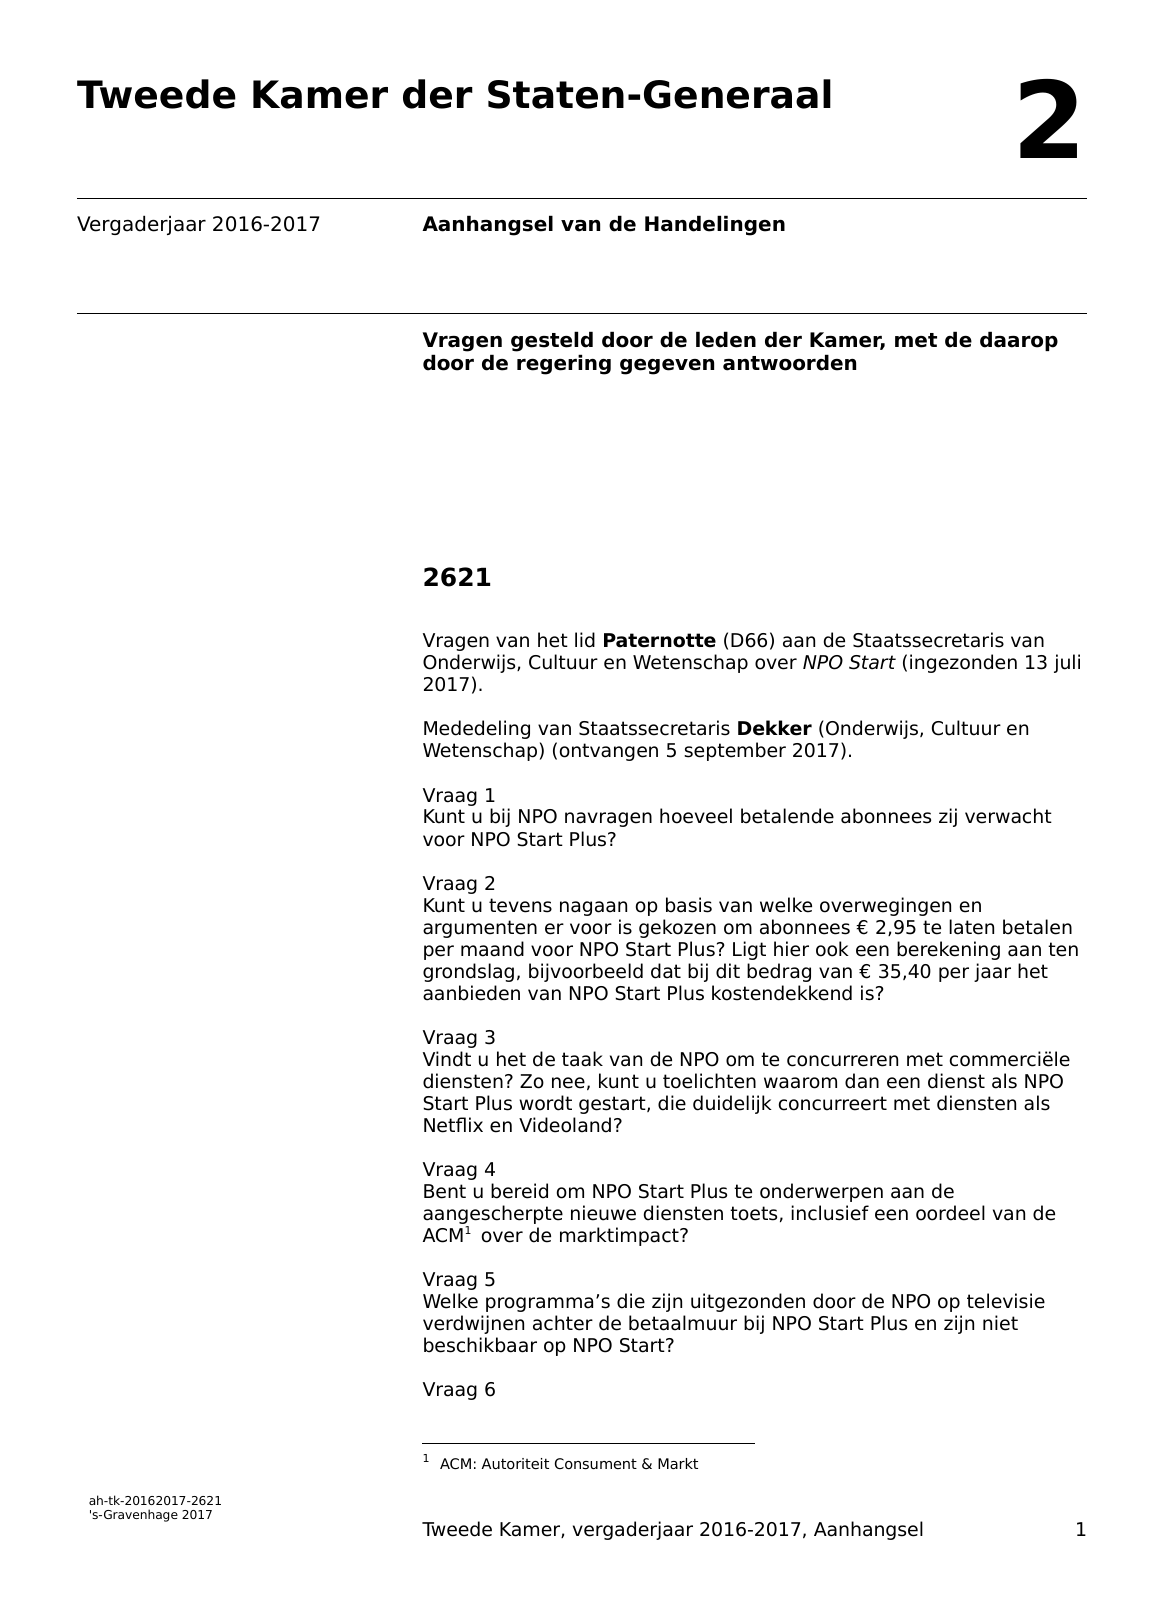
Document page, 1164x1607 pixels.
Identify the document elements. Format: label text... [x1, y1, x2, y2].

table_cell Vergaderjaar 2016-2017 [77, 199, 422, 313]
text Vindt u het de taak van de NPO om te concurreren met commerciële diensten? Zo nee, kunt u toelichten waarom dan een dienst als NPO Start Plus wordt gestart, die duidelijk concurreert met diensten als Netflix en Videoland? [422, 1049, 1087, 1137]
text Kunt u bij NPO navragen hoeveel betalende abonnees zij verwacht voor NPO Start Plus? [422, 806, 1087, 850]
text Bent u bereid om NPO Start Plus te onderwerpen aan de aangescherpte nieuwe diensten toets, inclusief een oordeel van de ACM over de marktimpact? [422, 1181, 1087, 1247]
text Vraag 5 [422, 1269, 1087, 1291]
table_cell [77, 314, 422, 375]
text Welke programma’s die zijn uitgezonden door de NPO op televisie verdwijnen achter de betaalmuur bij NPO Start Plus en zijn niet beschikbaar op NPO Start? [422, 1291, 1087, 1357]
text Vraag 1 [422, 784, 1087, 806]
table_cell Aanhangsel van de Handelingen [422, 199, 1087, 313]
table_header 2 [886, 59, 1087, 198]
text Mededeling van Staatssecretaris Dekker (Onderwijs, Cultuur en Wetenschap) (ontvangen 5 september 2017). [422, 718, 1087, 762]
text ACM: Autoriteit Consument & Markt [422, 1452, 1087, 1474]
text Vraag 6 [422, 1379, 1087, 1401]
table_cell Vragen gesteld door de leden der Kamer, met de daarop door de regering gegeven antwoorden [422, 314, 1087, 375]
table_header Tweede Kamer der Staten-Generaal [77, 59, 886, 198]
text 's-Gravenhage 2017 [88, 1508, 323, 1522]
text Vraag 2 [422, 873, 1087, 894]
text ah-tk-20162017-2621 [88, 1494, 323, 1508]
text Kunt u tevens nagaan op basis van welke overwegingen en argumenten er voor is gekozen om abonnees € 2,95 te laten betalen per maand voor NPO Start Plus? Ligt hier ook een berekening aan ten grondslag, bijvoorbeeld dat bij dit bedrag van € 35,40 per jaar het aanbieden van NPO Start Plus kostendekkend is? [422, 894, 1087, 1004]
text Vragen van het lid Paternotte (D66) aan de Staatssecretaris van Onderwijs, Cultuur en Wetenschap over NPO Start (ingezonden 13 juli 2017). [422, 630, 1087, 696]
text Vraag 3 [422, 1027, 1087, 1049]
text Vraag 4 [422, 1159, 1087, 1181]
text 2621 [422, 563, 1087, 592]
